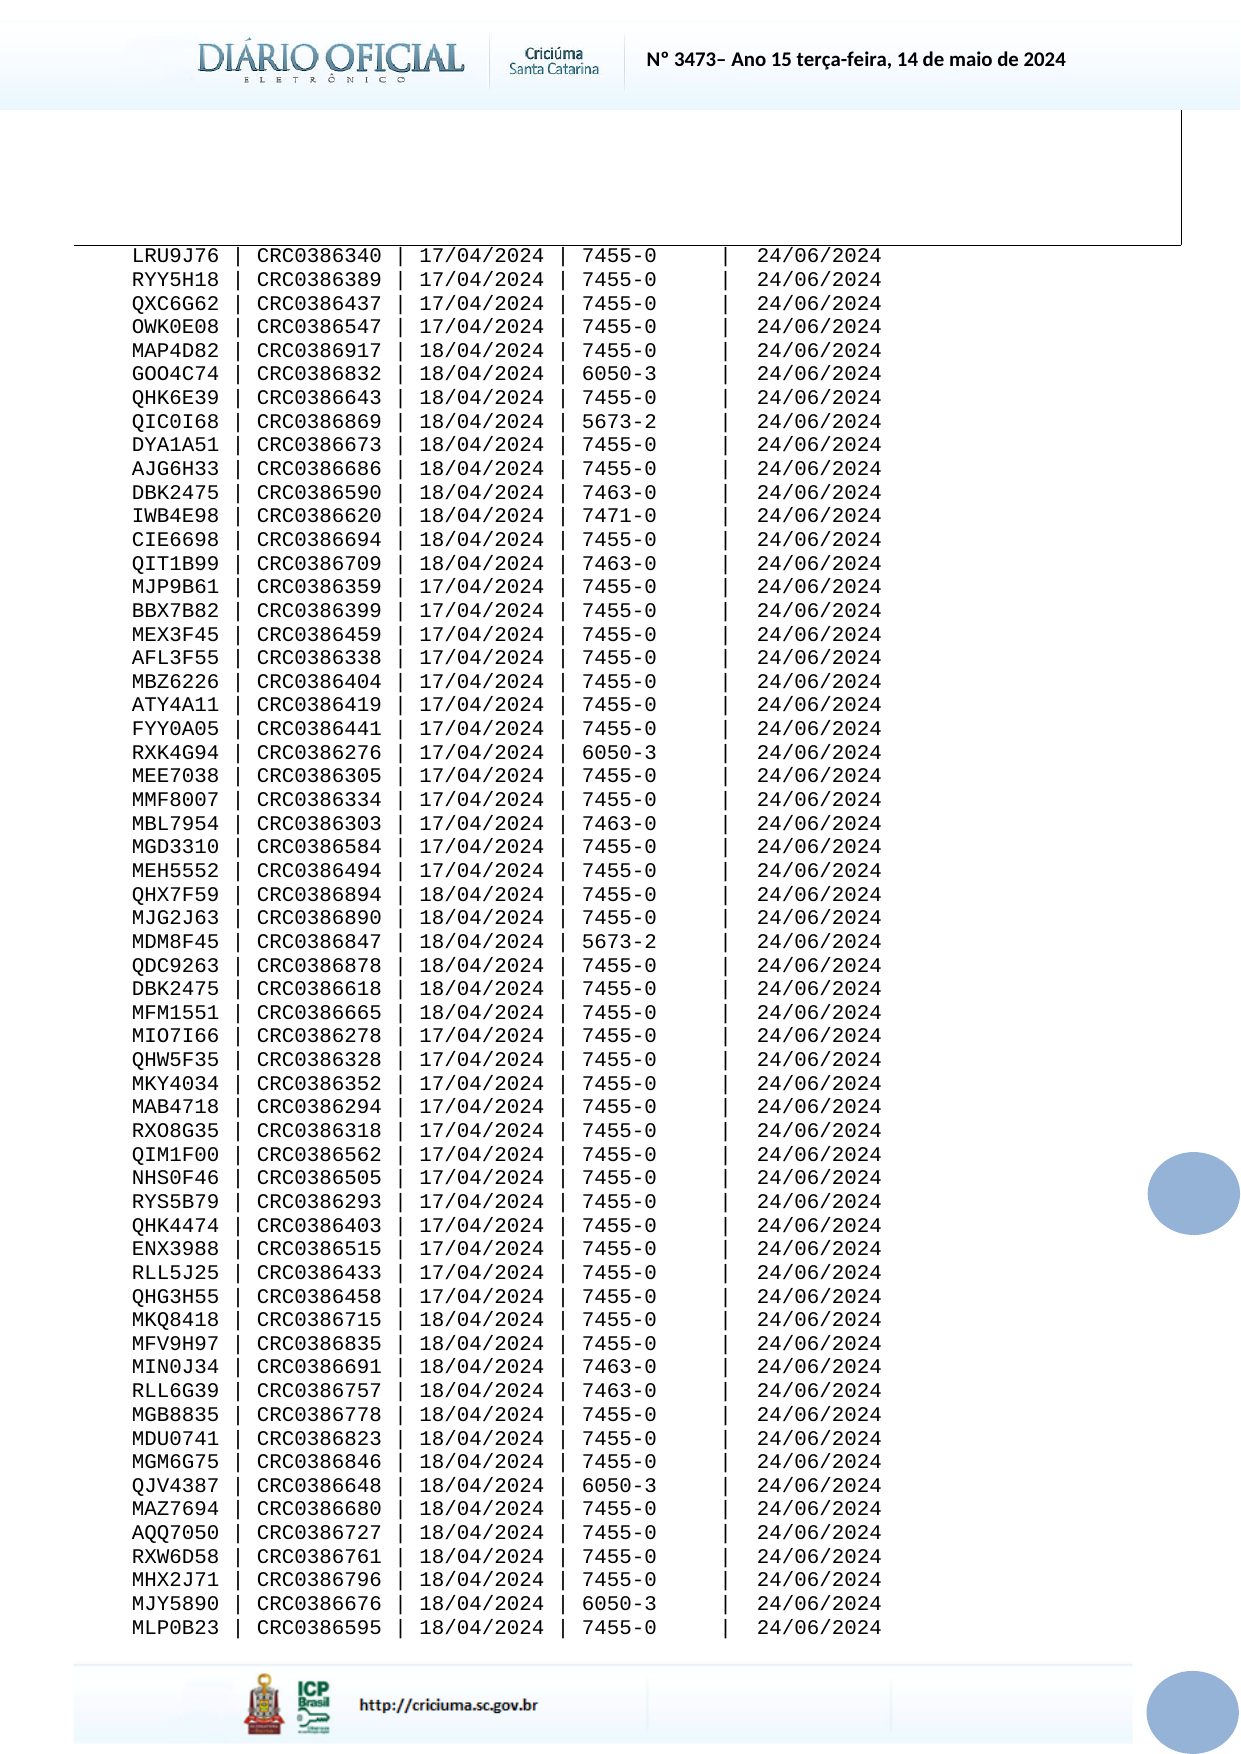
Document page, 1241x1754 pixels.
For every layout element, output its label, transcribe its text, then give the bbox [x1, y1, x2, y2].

text QJV4387 | CRC0386648 | 18/04/2024 | 6050-3 | 24/06/2024 [44, 1475, 1181, 1498]
text QHK6E39 | CRC0386643 | 18/04/2024 | 7455-0 | 24/06/2024 [44, 387, 1181, 411]
text DYA1A51 | CRC0386673 | 18/04/2024 | 7455-0 | 24/06/2024 [44, 434, 1181, 458]
text QHG3H55 | CRC0386458 | 17/04/2024 | 7455-0 | 24/06/2024 [44, 1286, 1181, 1309]
text MBL7954 | CRC0386303 | 17/04/2024 | 7463-0 | 24/06/2024 [44, 813, 1181, 836]
text AFL3F55 | CRC0386338 | 17/04/2024 | 7455-0 | 24/06/2024 [44, 647, 1181, 671]
text MGB8835 | CRC0386778 | 18/04/2024 | 7455-0 | 24/06/2024 [44, 1404, 1181, 1427]
text MDM8F45 | CRC0386847 | 18/04/2024 | 5673-2 | 24/06/2024 [44, 931, 1181, 954]
text MGD3310 | CRC0386584 | 17/04/2024 | 7455-0 | 24/06/2024 [44, 836, 1181, 860]
text OWK0E08 | CRC0386547 | 17/04/2024 | 7455-0 | 24/06/2024 [44, 316, 1181, 340]
text MLP0B23 | CRC0386595 | 18/04/2024 | 7455-0 | 24/06/2024 [44, 1617, 1181, 1640]
text MJG2J63 | CRC0386890 | 18/04/2024 | 7455-0 | 24/06/2024 [44, 907, 1181, 931]
text RYS5B79 | CRC0386293 | 17/04/2024 | 7455-0 | 24/06/2024 [44, 1191, 1153, 1215]
text RLL5J25 | CRC0386433 | 17/04/2024 | 7455-0 | 24/06/2024 [44, 1262, 1181, 1286]
text QIT1B99 | CRC0386709 | 18/04/2024 | 7463-0 | 24/06/2024 [44, 553, 1181, 576]
text MEH5552 | CRC0386494 | 17/04/2024 | 7455-0 | 24/06/2024 [44, 860, 1181, 884]
text MEX3F45 | CRC0386459 | 17/04/2024 | 7455-0 | 24/06/2024 [44, 623, 1181, 647]
text NHS0F46 | CRC0386505 | 17/04/2024 | 7455-0 | 24/06/2024 [44, 1167, 1157, 1191]
text MAB4718 | CRC0386294 | 17/04/2024 | 7455-0 | 24/06/2024 [44, 1096, 1181, 1120]
text DBK2475 | CRC0386618 | 18/04/2024 | 7455-0 | 24/06/2024 [44, 978, 1181, 1002]
text MIO7I66 | CRC0386278 | 17/04/2024 | 7455-0 | 24/06/2024 [44, 1026, 1181, 1049]
text MJP9B61 | CRC0386359 | 17/04/2024 | 7455-0 | 24/06/2024 [44, 576, 1181, 600]
text RXO8G35 | CRC0386318 | 17/04/2024 | 7455-0 | 24/06/2024 [44, 1120, 1181, 1144]
text MHX2J71 | CRC0386796 | 18/04/2024 | 7455-0 | 24/06/2024 [44, 1569, 1181, 1593]
text MFV9H97 | CRC0386835 | 18/04/2024 | 7455-0 | 24/06/2024 [44, 1333, 1181, 1357]
text MBZ6226 | CRC0386404 | 17/04/2024 | 7455-0 | 24/06/2024 [44, 671, 1181, 694]
text QHW5F35 | CRC0386328 | 17/04/2024 | 7455-0 | 24/06/2024 [44, 1049, 1181, 1073]
text MFM1551 | CRC0386665 | 18/04/2024 | 7455-0 | 24/06/2024 [44, 1002, 1181, 1026]
text MAP4D82 | CRC0386917 | 18/04/2024 | 7455-0 | 24/06/2024 [44, 340, 1181, 363]
text MKY4034 | CRC0386352 | 17/04/2024 | 7455-0 | 24/06/2024 [44, 1073, 1181, 1096]
text GOO4C74 | CRC0386832 | 18/04/2024 | 6050-3 | 24/06/2024 [44, 363, 1181, 387]
text RYY5H18 | CRC0386389 | 17/04/2024 | 7455-0 | 24/06/2024 [44, 269, 1181, 292]
text RXK4G94 | CRC0386276 | 17/04/2024 | 6050-3 | 24/06/2024 [44, 742, 1181, 765]
text MKQ8418 | CRC0386715 | 18/04/2024 | 7455-0 | 24/06/2024 [44, 1309, 1181, 1333]
text ATY4A11 | CRC0386419 | 17/04/2024 | 7455-0 | 24/06/2024 [44, 694, 1181, 718]
text QIC0I68 | CRC0386869 | 18/04/2024 | 5673-2 | 24/06/2024 [44, 411, 1181, 434]
text ENX3988 | CRC0386515 | 17/04/2024 | 7455-0 | 24/06/2024 [44, 1238, 1181, 1262]
text AQQ7050 | CRC0386727 | 18/04/2024 | 7455-0 | 24/06/2024 [44, 1522, 1181, 1546]
text MEE7038 | CRC0386305 | 17/04/2024 | 7455-0 | 24/06/2024 [44, 765, 1181, 789]
text RXW6D58 | CRC0386761 | 18/04/2024 | 7455-0 | 24/06/2024 [44, 1546, 1181, 1569]
text MIN0J34 | CRC0386691 | 18/04/2024 | 7463-0 | 24/06/2024 [44, 1357, 1181, 1380]
text AJG6H33 | CRC0386686 | 18/04/2024 | 7455-0 | 24/06/2024 [44, 458, 1181, 482]
text MGM6G75 | CRC0386846 | 18/04/2024 | 7455-0 | 24/06/2024 [44, 1451, 1181, 1475]
text QHX7F59 | CRC0386894 | 18/04/2024 | 7455-0 | 24/06/2024 [44, 884, 1181, 907]
text CIE6698 | CRC0386694 | 18/04/2024 | 7455-0 | 24/06/2024 [44, 529, 1181, 553]
text DBK2475 | CRC0386590 | 18/04/2024 | 7463-0 | 24/06/2024 [44, 482, 1181, 505]
text MJY5890 | CRC0386676 | 18/04/2024 | 6050-3 | 24/06/2024 [44, 1593, 1181, 1617]
text IWB4E98 | CRC0386620 | 18/04/2024 | 7471-0 | 24/06/2024 [44, 505, 1181, 529]
text BBX7B82 | CRC0386399 | 17/04/2024 | 7455-0 | 24/06/2024 [44, 600, 1181, 623]
text MMF8007 | CRC0386334 | 17/04/2024 | 7455-0 | 24/06/2024 [44, 789, 1181, 813]
text MDU0741 | CRC0386823 | 18/04/2024 | 7455-0 | 24/06/2024 [44, 1427, 1181, 1451]
text QHK4474 | CRC0386403 | 17/04/2024 | 7455-0 | 24/06/2024 [44, 1215, 1181, 1238]
text QIM1F00 | CRC0386562 | 17/04/2024 | 7455-0 | 24/06/2024 [44, 1144, 1181, 1167]
text FYY0A05 | CRC0386441 | 17/04/2024 | 7455-0 | 24/06/2024 [44, 718, 1181, 742]
text QDC9263 | CRC0386878 | 18/04/2024 | 7455-0 | 24/06/2024 [44, 954, 1181, 978]
text QXC6G62 | CRC0386437 | 17/04/2024 | 7455-0 | 24/06/2024 [44, 292, 1181, 316]
text LRU9J76 | CRC0386340 | 17/04/2024 | 7455-0 | 24/06/2024 [44, 245, 1181, 269]
text RLL6G39 | CRC0386757 | 18/04/2024 | 7463-0 | 24/06/2024 [44, 1380, 1181, 1404]
text MAZ7694 | CRC0386680 | 18/04/2024 | 7455-0 | 24/06/2024 [44, 1498, 1181, 1522]
